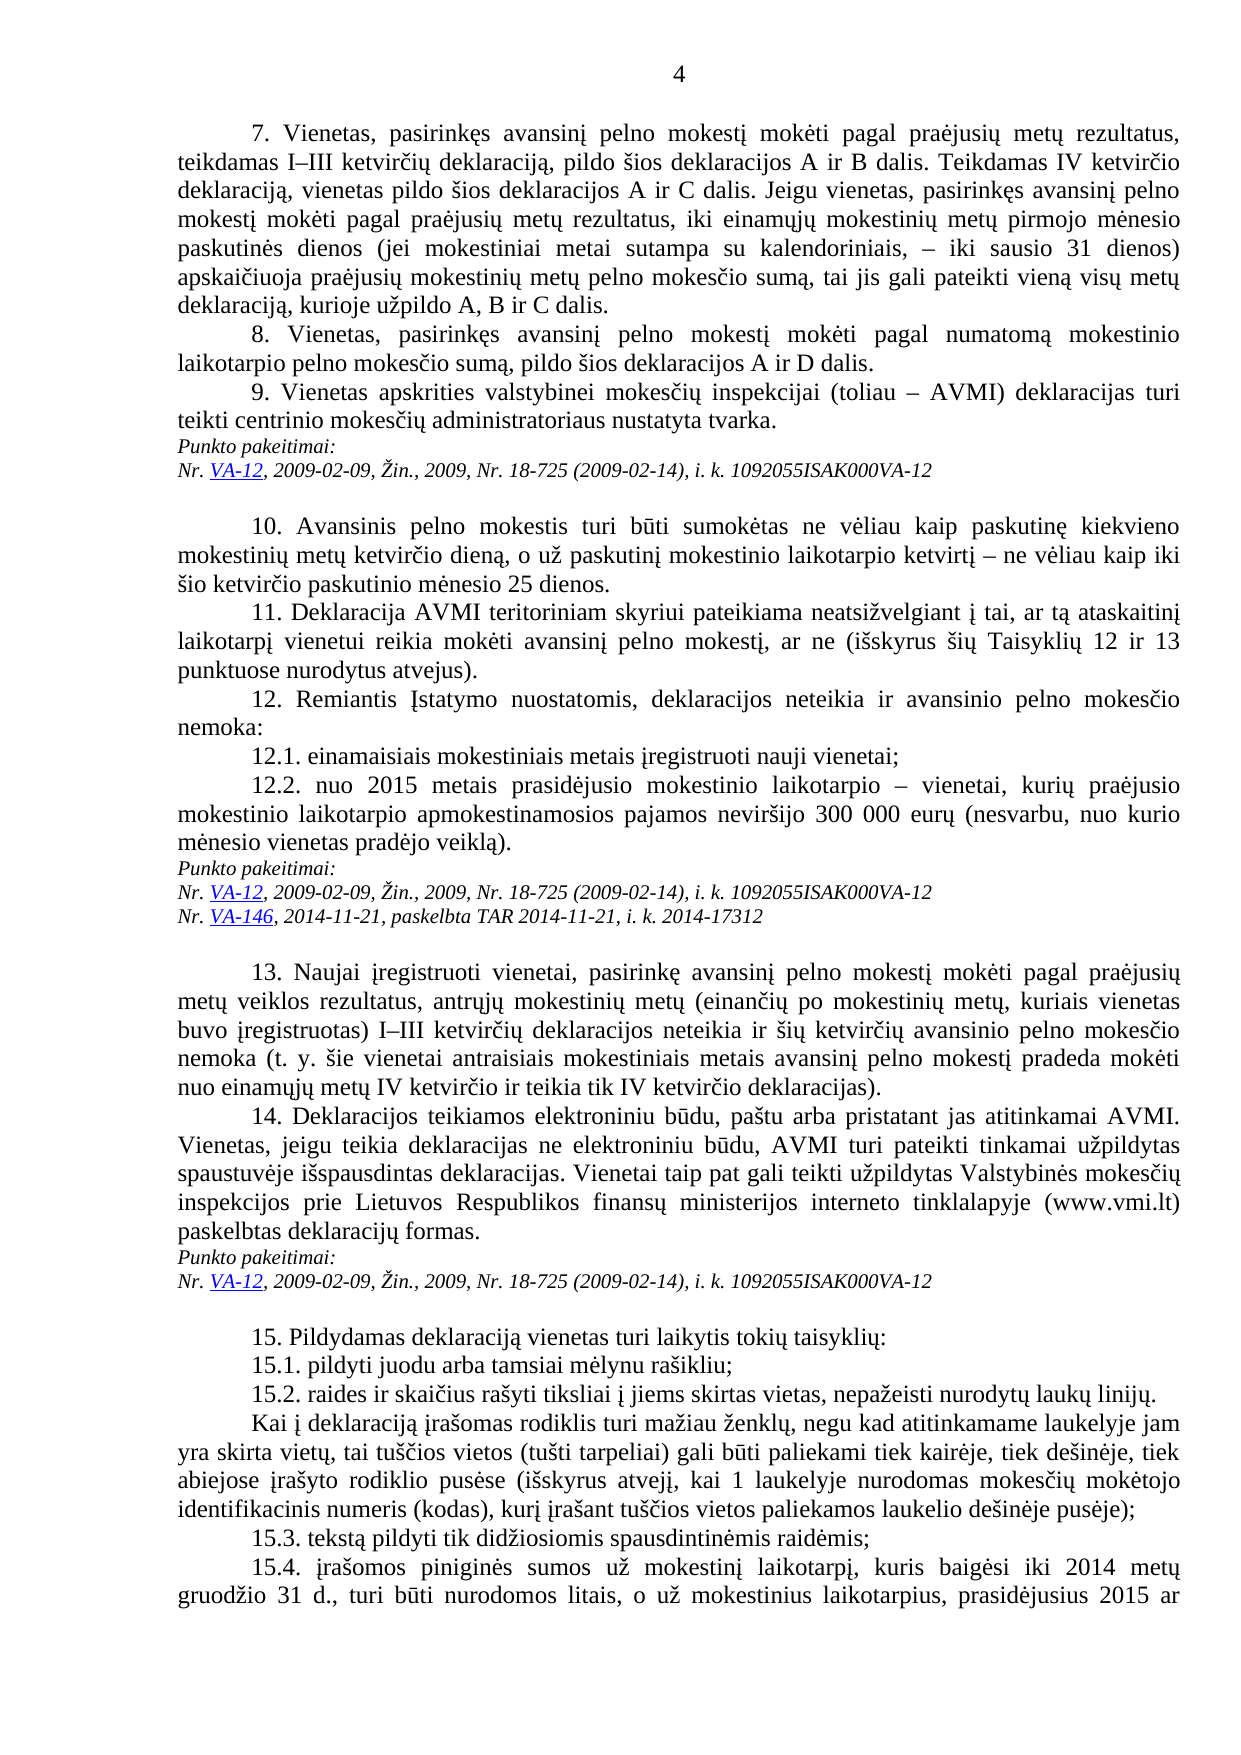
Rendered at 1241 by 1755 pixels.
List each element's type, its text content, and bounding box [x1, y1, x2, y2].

text 8. Vienetas, pasirinkęs avansinį pelno mokestį mokėti pagal numatomą mokestinio laikotarpio pelno mokesčio sumą, pildo šios deklaracijos A ir D dalis. [177, 319, 1181, 377]
text Punkto pakeitimai: [177, 434, 1181, 458]
text 13. Naujai įregistruoti vienetai, pasirinkę avansinį pelno mokestį mokėti pagal praėjusių metų veiklos rezultatus, antrųjų mokestinių metų (einančių po mokestinių metų, kuriais vienetas buvo įregistruotas) I–III ketvirčių deklaracijos neteikia ir šių ketvirčių avansinio pelno mokesčio nemoka (t. y. šie vienetai antraisiais mokestiniais metais avansinį pelno mokestį pradeda mokėti nuo einamųjų metų IV ketvirčio ir teikia tik IV ketvirčio deklaracijas). [177, 957, 1181, 1101]
text 11. Deklaracija AVMI teritoriniam skyriui pateikiama neatsižvelgiant į tai, ar tą ataskaitinį laikotarpį vienetui reikia mokėti avansinį pelno mokestį, ar ne (išskyrus šių Taisyklių 12 ir 13 punktuose nurodytus atvejus). [177, 597, 1181, 684]
text Nr. VA-12, 2009-02-09, Žin., 2009, Nr. 18-725 (2009-02-14), i. k. 1092055ISAK000VA-12 [177, 880, 1181, 904]
text Kai į deklaraciją įrašomas rodiklis turi mažiau ženklų, negu kad atitinkamame laukelyje jam yra skirta vietų, tai tuščios vietos (tušti tarpeliai) gali būti paliekami tiek kairėje, tiek dešinėje, tiek abiejose įrašyto rodiklio pusėse (išskyrus atvejį, kai 1 laukelyje nurodomas mokesčių mokėtojo identifikacinis numeris (kodas), kurį įrašant tuščios vietos paliekamos laukelio dešinėje pusėje); [177, 1408, 1181, 1523]
text 15.3. tekstą pildyti tik didžiosiomis spausdintinėmis raidėmis; [177, 1523, 1181, 1552]
text 7. Vienetas, pasirinkęs avansinį pelno mokestį mokėti pagal praėjusių metų rezultatus, teikdamas I–III ketvirčių deklaraciją, pildo šios deklaracijos A ir B dalis. Teikdamas IV ketvirčio deklaraciją, vienetas pildo šios deklaracijos A ir C dalis. Jeigu vienetas, pasirinkęs avansinį pelno mokestį mokėti pagal praėjusių metų rezultatus, iki einamųjų mokestinių metų pirmojo mėnesio paskutinės dienos (jei mokestiniai metai sutampa su kalendoriniais, – iki sausio 31 dienos) apskaičiuoja praėjusių mokestinių metų pelno mokesčio sumą, tai jis gali pateikti vieną visų metų deklaraciją, kurioje užpildo A, B ir C dalis. [177, 118, 1181, 319]
text Nr. VA-12, 2009-02-09, Žin., 2009, Nr. 18-725 (2009-02-14), i. k. 1092055ISAK000VA-12 [177, 1269, 1181, 1293]
text Punkto pakeitimai: [177, 856, 1181, 880]
text Nr. VA-12, 2009-02-09, Žin., 2009, Nr. 18-725 (2009-02-14), i. k. 1092055ISAK000VA-12 [177, 458, 1181, 482]
text 12.2. nuo 2015 metais prasidėjusio mokestinio laikotarpio – vienetai, kurių praėjusio mokestinio laikotarpio apmokestinamosios pajamos neviršijo 300 000 eurų (nesvarbu, nuo kurio mėnesio vienetas pradėjo veiklą). [177, 770, 1181, 856]
text Nr. VA-146, 2014-11-21, paskelbta TAR 2014-11-21, i. k. 2014-17312 [177, 904, 1181, 928]
text 10. Avansinis pelno mokestis turi būti sumokėtas ne vėliau kaip paskutinę kiekvieno mokestinių metų ketvirčio dieną, o už paskutinį mokestinio laikotarpio ketvirtį – ne vėliau kaip iki šio ketvirčio paskutinio mėnesio 25 dienos. [177, 511, 1181, 597]
text 12.1. einamaisiais mokestiniais metais įregistruoti nauji vienetai; [177, 741, 1181, 770]
text Punkto pakeitimai: [177, 1245, 1181, 1269]
text 14. Deklaracijos teikiamos elektroniniu būdu, paštu arba pristatant jas atitinkamai AVMI. Vienetas, jeigu teikia deklaracijas ne elektroniniu būdu, AVMI turi pateikti tinkamai užpildytas spaustuvėje išspausdintas deklaracijas. Vienetai taip pat gali teikti užpildytas Valstybinės mokesčių inspekcijos prie Lietuvos Respublikos finansų ministerijos interneto tinklalapyje (www.vmi.lt) paskelbtas deklaracijų formas. [177, 1101, 1181, 1245]
text 15.1. pildyti juodu arba tamsiai mėlynu rašikliu; [177, 1350, 1181, 1379]
text 9. Vienetas apskrities valstybinei mokesčių inspekcijai (toliau – AVMI) deklaracijas turi teikti centrinio mokesčių administratoriaus nustatyta tvarka. [177, 377, 1181, 434]
text 15.4. įrašomos piniginės sumos už mokestinį laikotarpį, kuris baigėsi iki 2014 metų gruodžio 31 d., turi būti nurodomos litais, o už mokestinius laikotarpius, prasidėjusius 2015 ar [177, 1552, 1181, 1609]
text 15. Pildydamas deklaraciją vienetas turi laikytis tokių taisyklių: [177, 1322, 1181, 1350]
text 15.2. raides ir skaičius rašyti tiksliai į jiems skirtas vietas, nepažeisti nurodytų laukų linijų. [177, 1379, 1181, 1408]
text 12. Remiantis Įstatymo nuostatomis, deklaracijos neteikia ir avansinio pelno mokesčio nemoka: [177, 684, 1181, 741]
